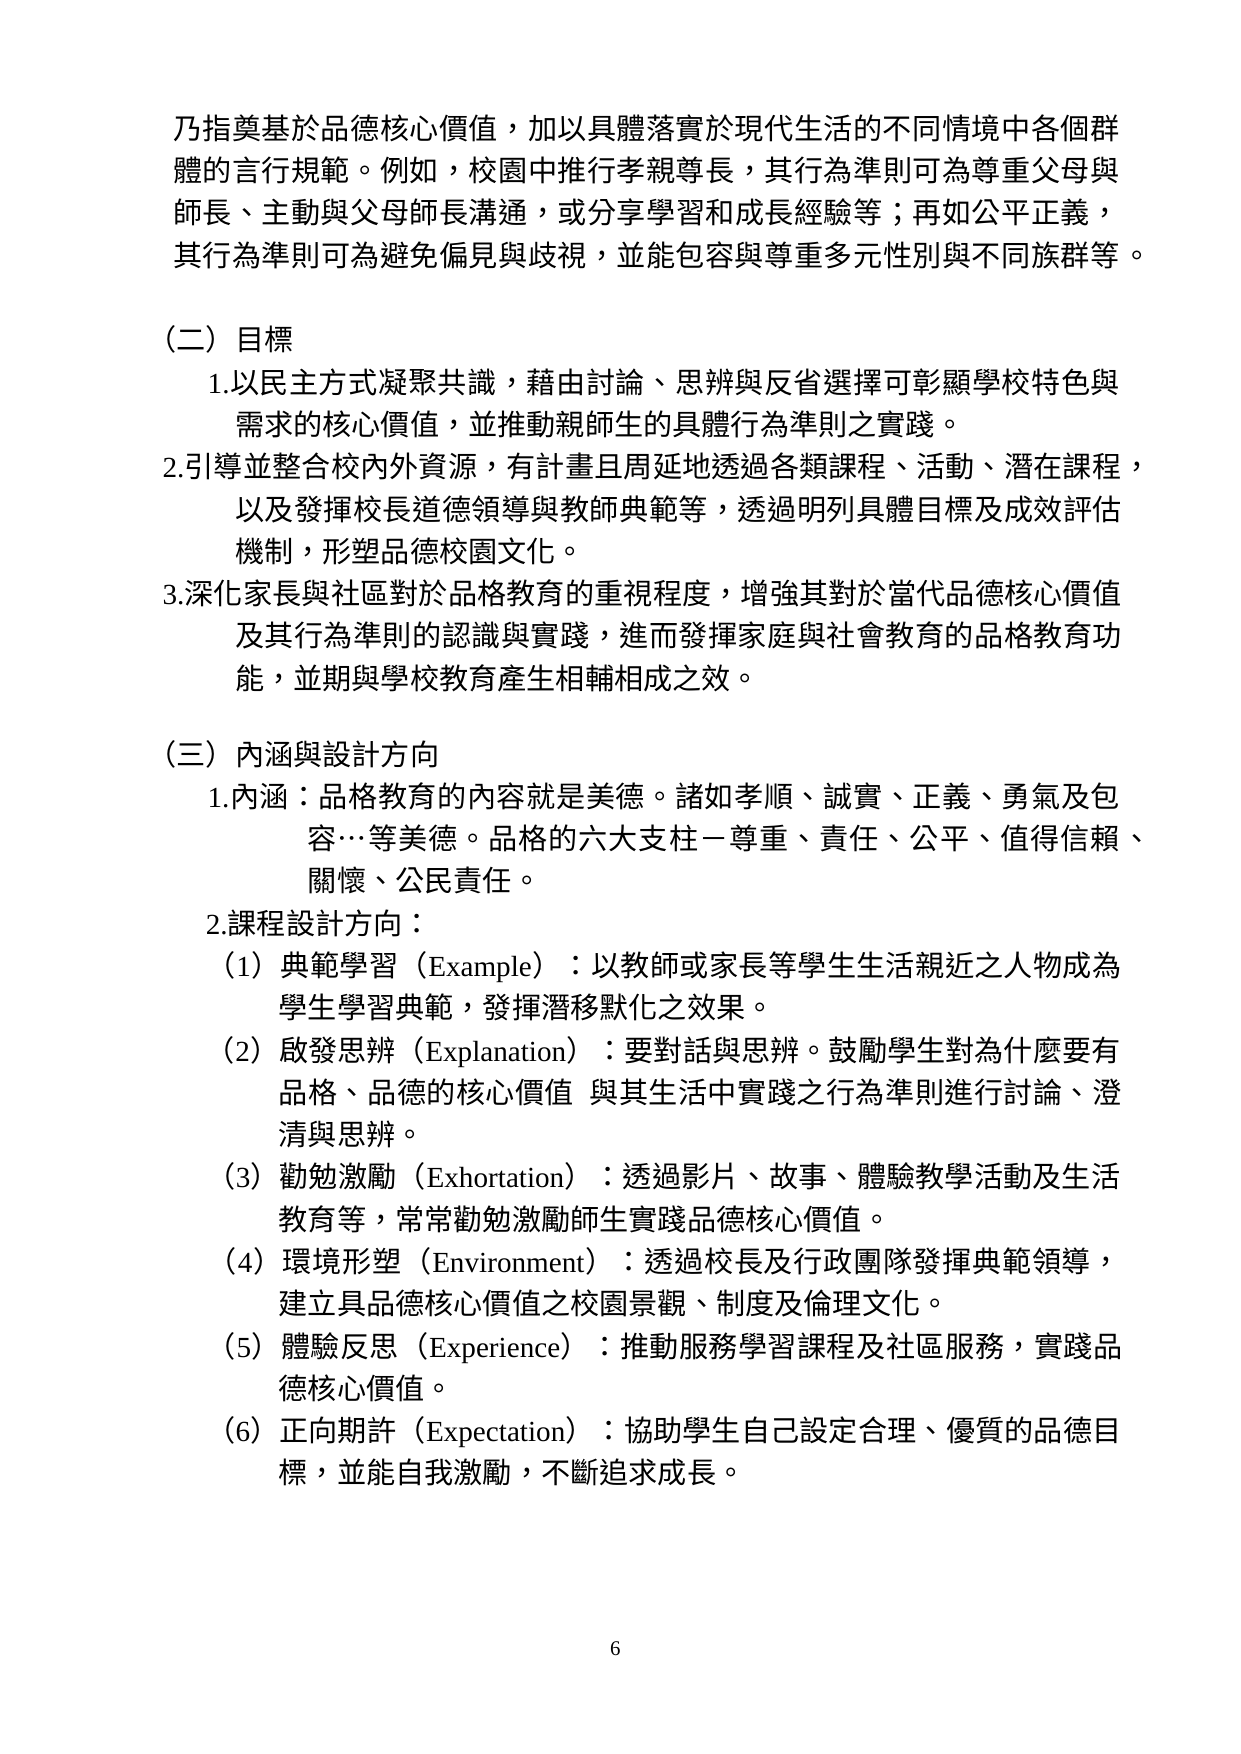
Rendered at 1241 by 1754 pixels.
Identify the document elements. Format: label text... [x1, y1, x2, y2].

text （二）目標 [118, 317, 1122, 359]
text （3）勸勉激勵（Exhortation）：透過影片、故事、體驗教學活動及生活教育等，常常勸勉激勵師生實踐品德核心價值。 [118, 1154, 1122, 1238]
text （6）正向期許（Expectation）：協助學生自己設定合理、優質的品德目標，並能自我激勵，不斷追求成長。 [118, 1408, 1122, 1492]
text 1.內涵：品格教育的內容就是美德。諸如孝順、誠實、正義、勇氣及包容…等美德。品格的六大支柱－尊重、責任、公平、值得信賴、關懷、公民責任。 [118, 773, 1122, 900]
text 1.以民主方式凝聚共識，藉由討論、思辨與反省選擇可彰顯學校特色與需求的核心價值，並推動親師生的具體行為準則之實踐。 [118, 359, 1122, 444]
text （5）體驗反思（Experience）：推動服務學習課程及社區服務，實踐品德核心價值。 [118, 1323, 1122, 1408]
text 2.課程設計方向： [118, 900, 1122, 942]
text 2.引導並整合校內外資源，有計畫且周延地透過各類課程、活動、潛在課程，以及發揮校長道德領導與教師典範等，透過明列具體目標及成效評估機制，形塑品德校園文化。 [118, 444, 1122, 571]
text 著重「品德核心價值」與「行為準則」之實踐及深耕。所謂「品德核心價值」係指人們面對自我或他人言行，基於知善、樂善及行善之道德原則，加以判斷、感受或行動之內在根源與重要依據，其不僅可彰顯個人道德品質，並可進一步形塑社群道德文化：諸如尊重生命、孝親尊長、負責盡責、誠實信用、自主自律、公平正義、行善關懷等。至於「行為準則」乃指奠基於品德核心價值，加以具體落實於現代生活的不同情境中各個群體的言行規範。例如，校園中推行孝親尊長，其行為準則可為尊重父母與師長、主動與父母師長溝通，或分享學習和成長經驗等；再如公平正義，其行為準則可為避免偏見與歧視，並能包容與尊重多元性別與不同族群等。 [173, 105, 1122, 317]
text （2）啟發思辨（Explanation）：要對話與思辨。鼓勵學生對為什麼要有品格、品德的核心價值 與其生活中實踐之行為準則進行討論、澄清與思辨。 [118, 1027, 1122, 1154]
text （4）環境形塑（Environment）：透過校長及行政團隊發揮典範領導，建立具品德核心價值之校園景觀、制度及倫理文化。 [118, 1238, 1122, 1323]
text 3.深化家長與社區對於品格教育的重視程度，增強其對於當代品德核心價值及其行為準則的認識與實踐，進而發揮家庭與社會教育的品格教育功能，並期與學校教育產生相輔相成之效。 [118, 571, 1122, 697]
text （1）典範學習（Example）：以教師或家長等學生生活親近之人物成為學生學習典範，發揮潛移默化之效果。 [118, 942, 1122, 1027]
text （三）內涵與設計方向 [118, 731, 1122, 773]
